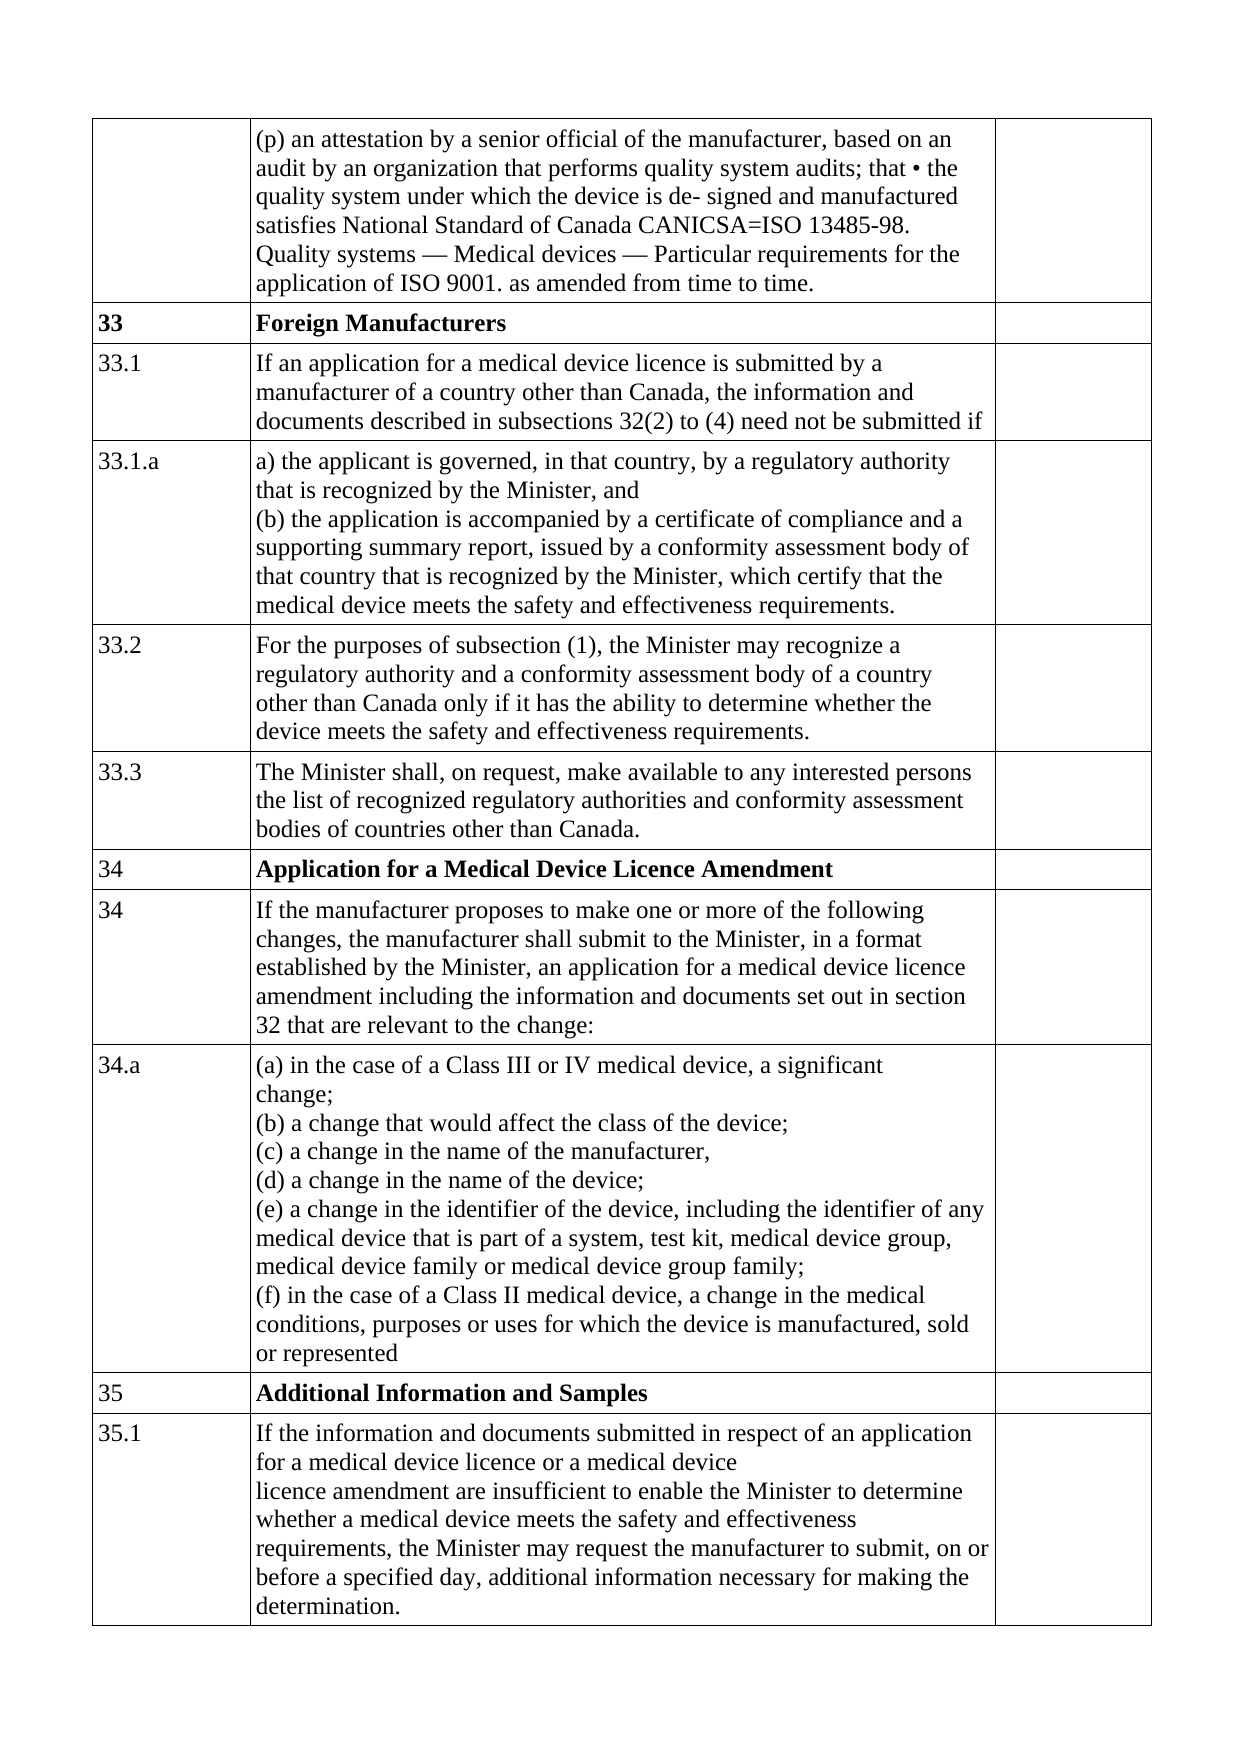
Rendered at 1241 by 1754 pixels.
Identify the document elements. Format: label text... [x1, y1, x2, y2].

table_cell 35.1 [93, 1414, 250, 1625]
table_cell [996, 625, 1151, 751]
table_cell [996, 1414, 1151, 1625]
table_cell Application for a Medical Device Licence Amendment [251, 850, 995, 889]
table_cell [996, 850, 1151, 889]
table_cell 34 [93, 850, 250, 889]
table_cell If an application for a medical device licence is submitted by a manufacturer of a country other than Canada, the information and documents described in subsections 32(2) to (4) need not be submitted if [251, 344, 995, 440]
table_cell [93, 119, 250, 302]
table_cell 34 [93, 890, 250, 1044]
table_cell 33.1.a [93, 441, 250, 624]
table_cell [996, 1045, 1151, 1372]
table_cell [996, 119, 1151, 302]
table_cell If the information and documents submitted in respect of an application for a medical device licence or a medical device licence amendment are insufficient to enable the Minister to determine whether a medical device meets the safety and effectiveness requirements, the Minister may request the manufacturer to submit, on or before a specified day, additional information necessary for making the determination. [251, 1414, 995, 1625]
table_cell [996, 441, 1151, 624]
table_cell For the purposes of subsection (1), the Minister may recognize a regulatory authority and a conformity assessment body of a country other than Canada only if it has the ability to determine whether the device meets the safety and effectiveness requirements. [251, 625, 995, 751]
table_cell 33 [93, 303, 250, 342]
table_cell 33.3 [93, 752, 250, 849]
table_cell 33.2 [93, 625, 250, 751]
table_cell [996, 1373, 1151, 1412]
table_cell 34.a [93, 1045, 250, 1372]
table_cell [996, 303, 1151, 342]
table_cell 35 [93, 1373, 250, 1412]
table_cell 33.1 [93, 344, 250, 440]
table_cell Foreign Manufacturers [251, 303, 995, 342]
table_cell The Minister shall, on request, make available to any interested persons the list of recognized regulatory authorities and conformity assessment bodies of countries other than Canada. [251, 752, 995, 849]
table_cell (p) an attestation by a senior official of the manufacturer, based on an audit by an organization that performs quality system audits; that • the quality system under which the device is de- signed and manufactured satisfies National Standard of Canada CANICSA=ISO 13485-98. Quality systems — Medical devices — Particular requirements for the application of ISO 9001. as amended from time to time. [251, 119, 995, 302]
table_cell Additional Information and Samples [251, 1373, 995, 1412]
table_cell If the manufacturer proposes to make one or more of the following changes, the manufacturer shall submit to the Minister, in a format established by the Minister, an application for a medical device licence amendment including the information and documents set out in section 32 that are relevant to the change: [251, 890, 995, 1044]
table_cell [996, 752, 1151, 849]
table_cell [996, 890, 1151, 1044]
table_cell [996, 344, 1151, 440]
table_cell (a) in the case of a Class III or IV medical device, a significant change; (b) a change that would affect the class of the device; (c) a change in the name of the manufacturer, (d) a change in the name of the device; (e) a change in the identifier of the device, including the identifier of any medical device that is part of a system, test kit, medical device group, medical device family or medical device group family; (f) in the case of a Class II medical device, a change in the medical conditions, purposes or uses for which the device is manufactured, sold or represented [251, 1045, 995, 1372]
table_cell a) the applicant is governed, in that country, by a regulatory authority that is recognized by the Minister, and (b) the application is accompanied by a certificate of compliance and a supporting summary report, issued by a conformity assessment body of that country that is recognized by the Minister, which certify that the medical device meets the safety and effectiveness requirements. [251, 441, 995, 624]
